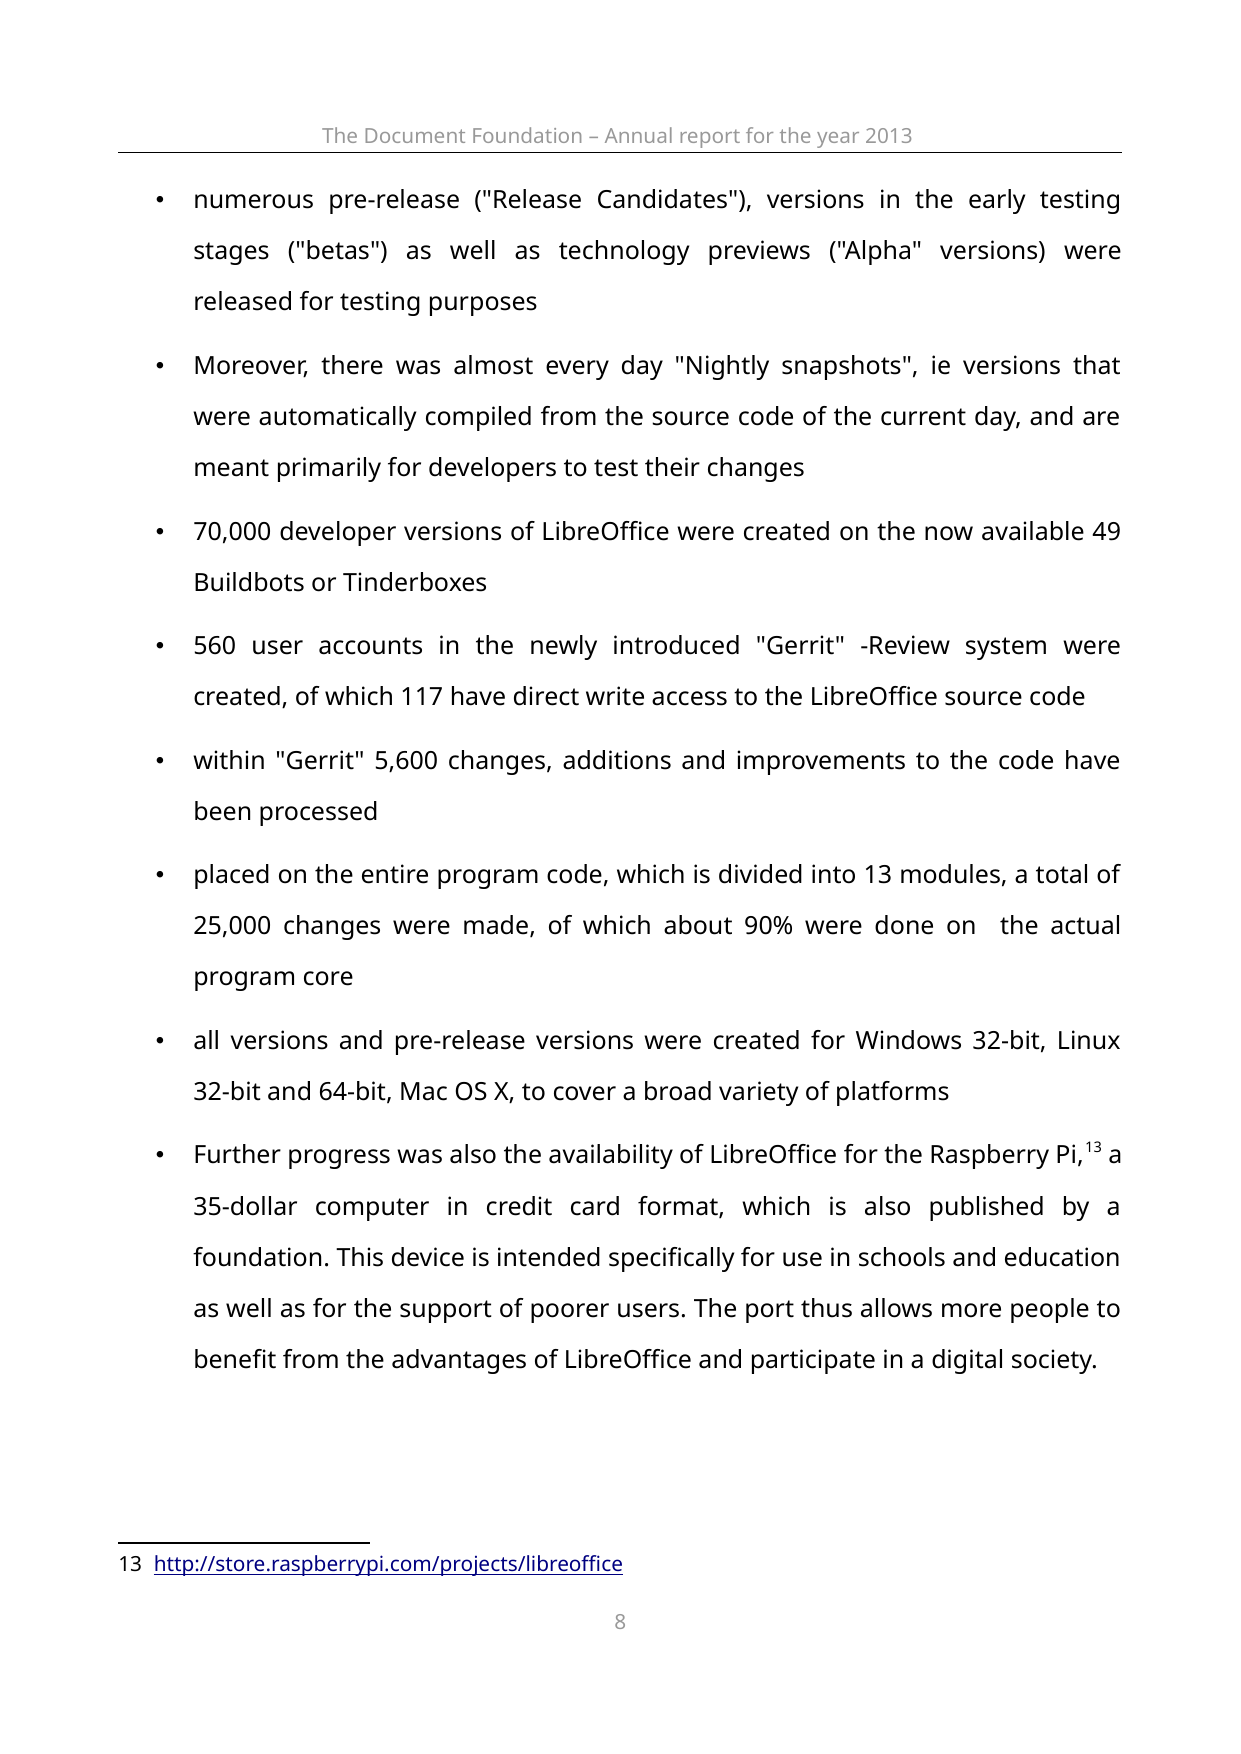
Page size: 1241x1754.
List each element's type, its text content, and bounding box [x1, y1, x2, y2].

list within "Gerrit" 5,600 changes, additions and improvements to the code have been processed [156, 742, 1122, 827]
list Further progress was also the availability of LibreOffice for the Raspberry Pi, a 35-dollar computer in credit card format, which is also published by a foundation. This device is intended specifically for use in schools and education as well as for the support of poorer users. The port thus allows more people to benefit from the advantages of LibreOffice and participate in a digital society. [156, 1137, 1122, 1375]
list placed on the entire program code, which is divided into 13 modules, a total of 25,000 changes were made, of which about 90% were done on the actual program core [156, 857, 1122, 993]
list numerous pre-release ("Release Candidates"), versions in the early testing stages ("betas") as well as technology previews ("Alpha" versions) were released for testing purposes [156, 182, 1122, 318]
list all versions and pre-release versions were created for Windows 32-bit, Linux 32-bit and 64-bit, Mac OS X, to cover a broad variety of platforms [156, 1023, 1122, 1108]
list 560 user accounts in the newly introduced "Gerrit" -Review system were created, of which 117 have direct write access to the LibreOffice source code [156, 628, 1122, 713]
list 70,000 developer versions of LibreOffice were created on the now available 49 Buildbots or Tinderboxes [156, 513, 1122, 598]
list Moreover, there was almost every day "Nightly snapshots", ie versions that were automatically compiled from the source code of the current day, and are meant primarily for developers to test their changes [156, 348, 1122, 484]
list http://store.raspberrypi.com/projects/libreoffice [118, 1549, 1122, 1578]
